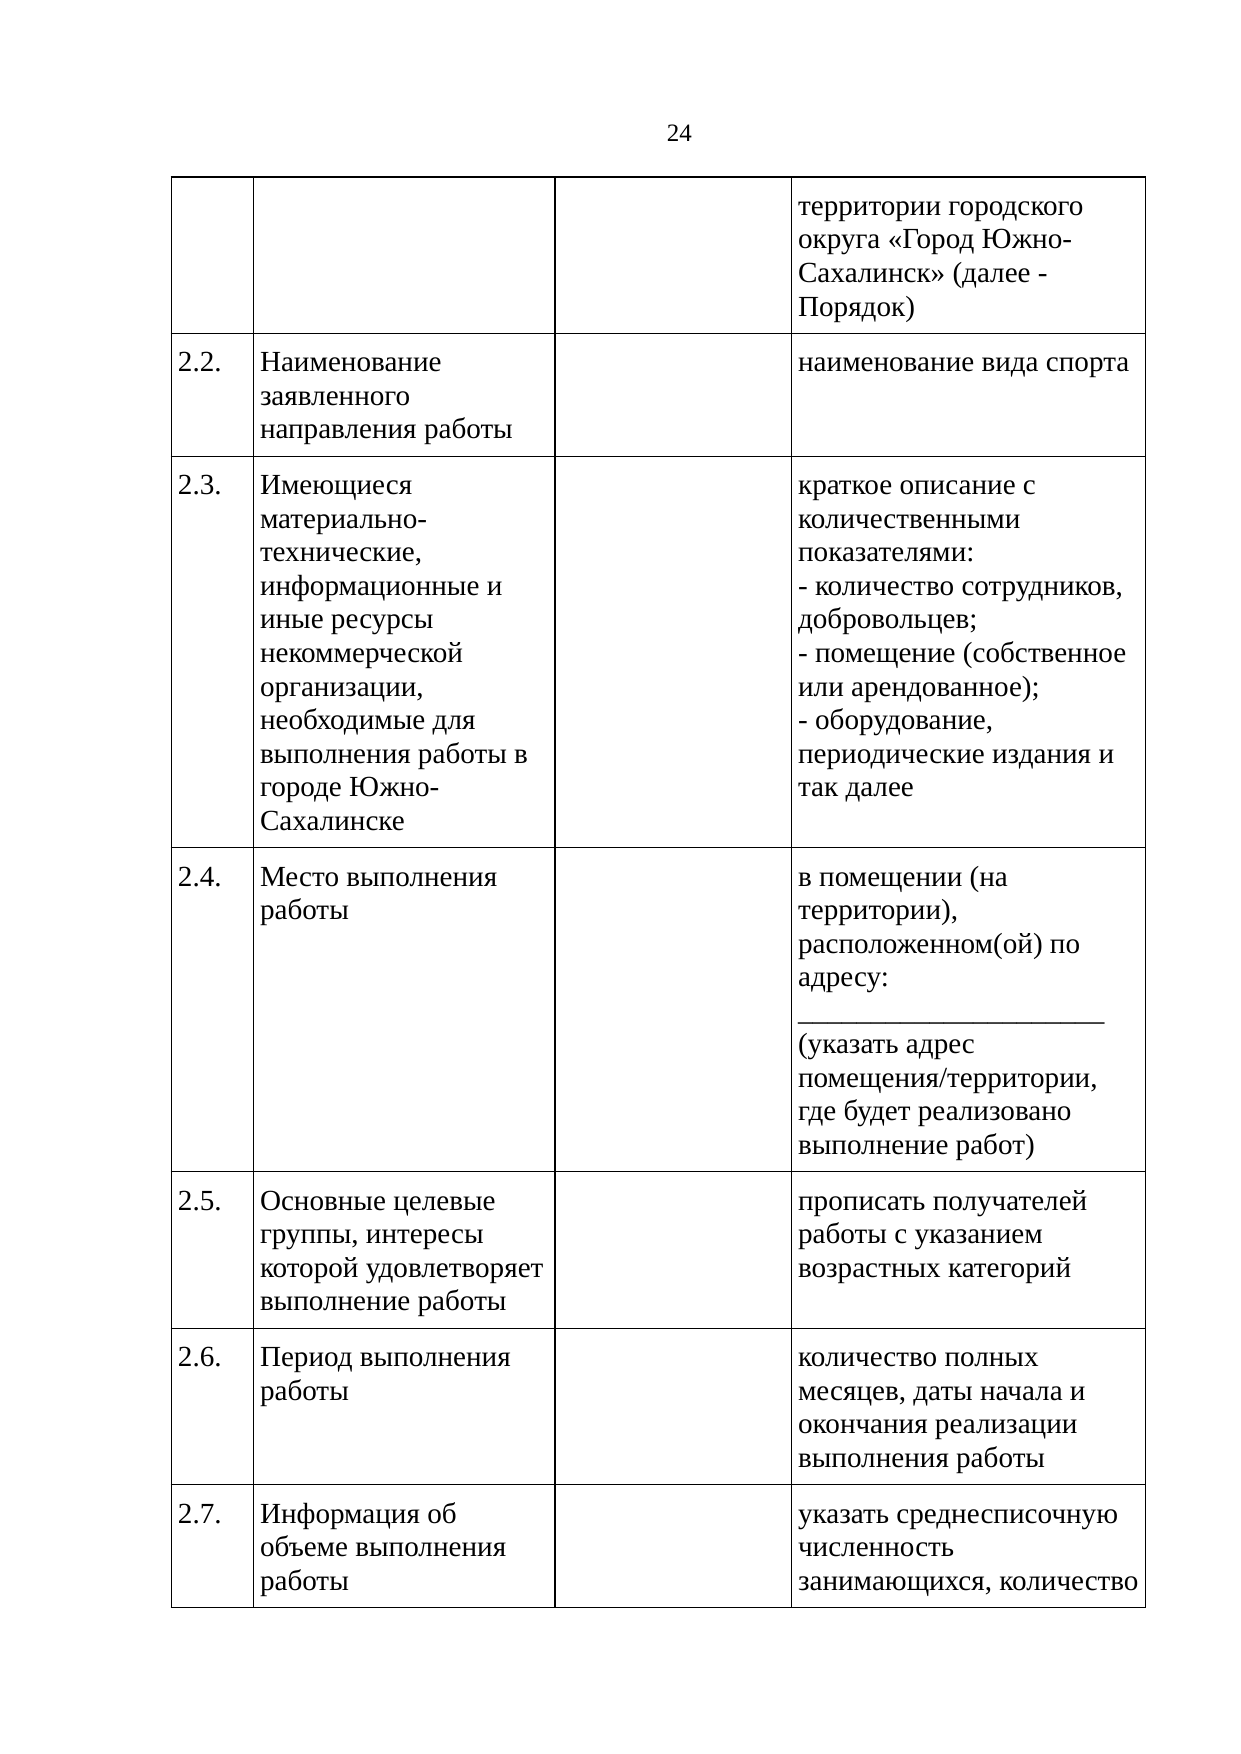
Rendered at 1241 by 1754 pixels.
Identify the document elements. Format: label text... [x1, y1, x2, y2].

table_cell наименование вида спорта [792, 334, 1145, 456]
table_cell Место выполнения работы [254, 848, 554, 1171]
table_cell Наименование заявленного направления работы [254, 334, 554, 456]
table_cell [556, 334, 791, 456]
table_cell [556, 1172, 791, 1328]
table_cell 2.4. [172, 848, 253, 1171]
table_cell территории городского округа «Город Южно-Сахалинск» (далее - Порядок) [792, 178, 1145, 333]
table_cell [556, 178, 791, 333]
table_cell [556, 848, 791, 1171]
table_cell [556, 1485, 791, 1607]
table_cell количество полных месяцев, даты начала и окончания реализации выполнения работы [792, 1329, 1145, 1484]
table_cell Основные целевые группы, интересы которой удовлетворяет выполнение работы [254, 1172, 554, 1328]
table_cell краткое описание с количественными показателями: - количество сотрудников, добровольцев; - помещение (собственное или арендованное); - оборудование, периодические издания и так далее [792, 457, 1145, 847]
table_cell в помещении (на территории), расположенном(ой) по адресу: _____________________ (указать адрес помещения/территории, где будет реализовано выполнение работ) [792, 848, 1145, 1171]
table_cell Имеющиеся материально-технические, информационные и иные ресурсы некоммерческой организации, необходимые для выполнения работы в городе Южно-Сахалинске [254, 457, 554, 847]
table_cell 2.2. [172, 334, 253, 456]
table_cell Информация об объеме выполнения работы [254, 1485, 554, 1607]
table_cell Период выполнения работы [254, 1329, 554, 1484]
table_cell указать среднесписочную численность занимающихся, количество [792, 1485, 1145, 1607]
table_cell [172, 178, 253, 333]
table_cell [556, 1329, 791, 1484]
table_cell 2.7. [172, 1485, 253, 1607]
table_cell прописать получателей работы с указанием возрастных категорий [792, 1172, 1145, 1328]
table_cell 2.5. [172, 1172, 253, 1328]
table_cell 2.6. [172, 1329, 253, 1484]
table_cell [254, 178, 554, 333]
table_cell [556, 457, 791, 847]
table_cell 2.3. [172, 457, 253, 847]
